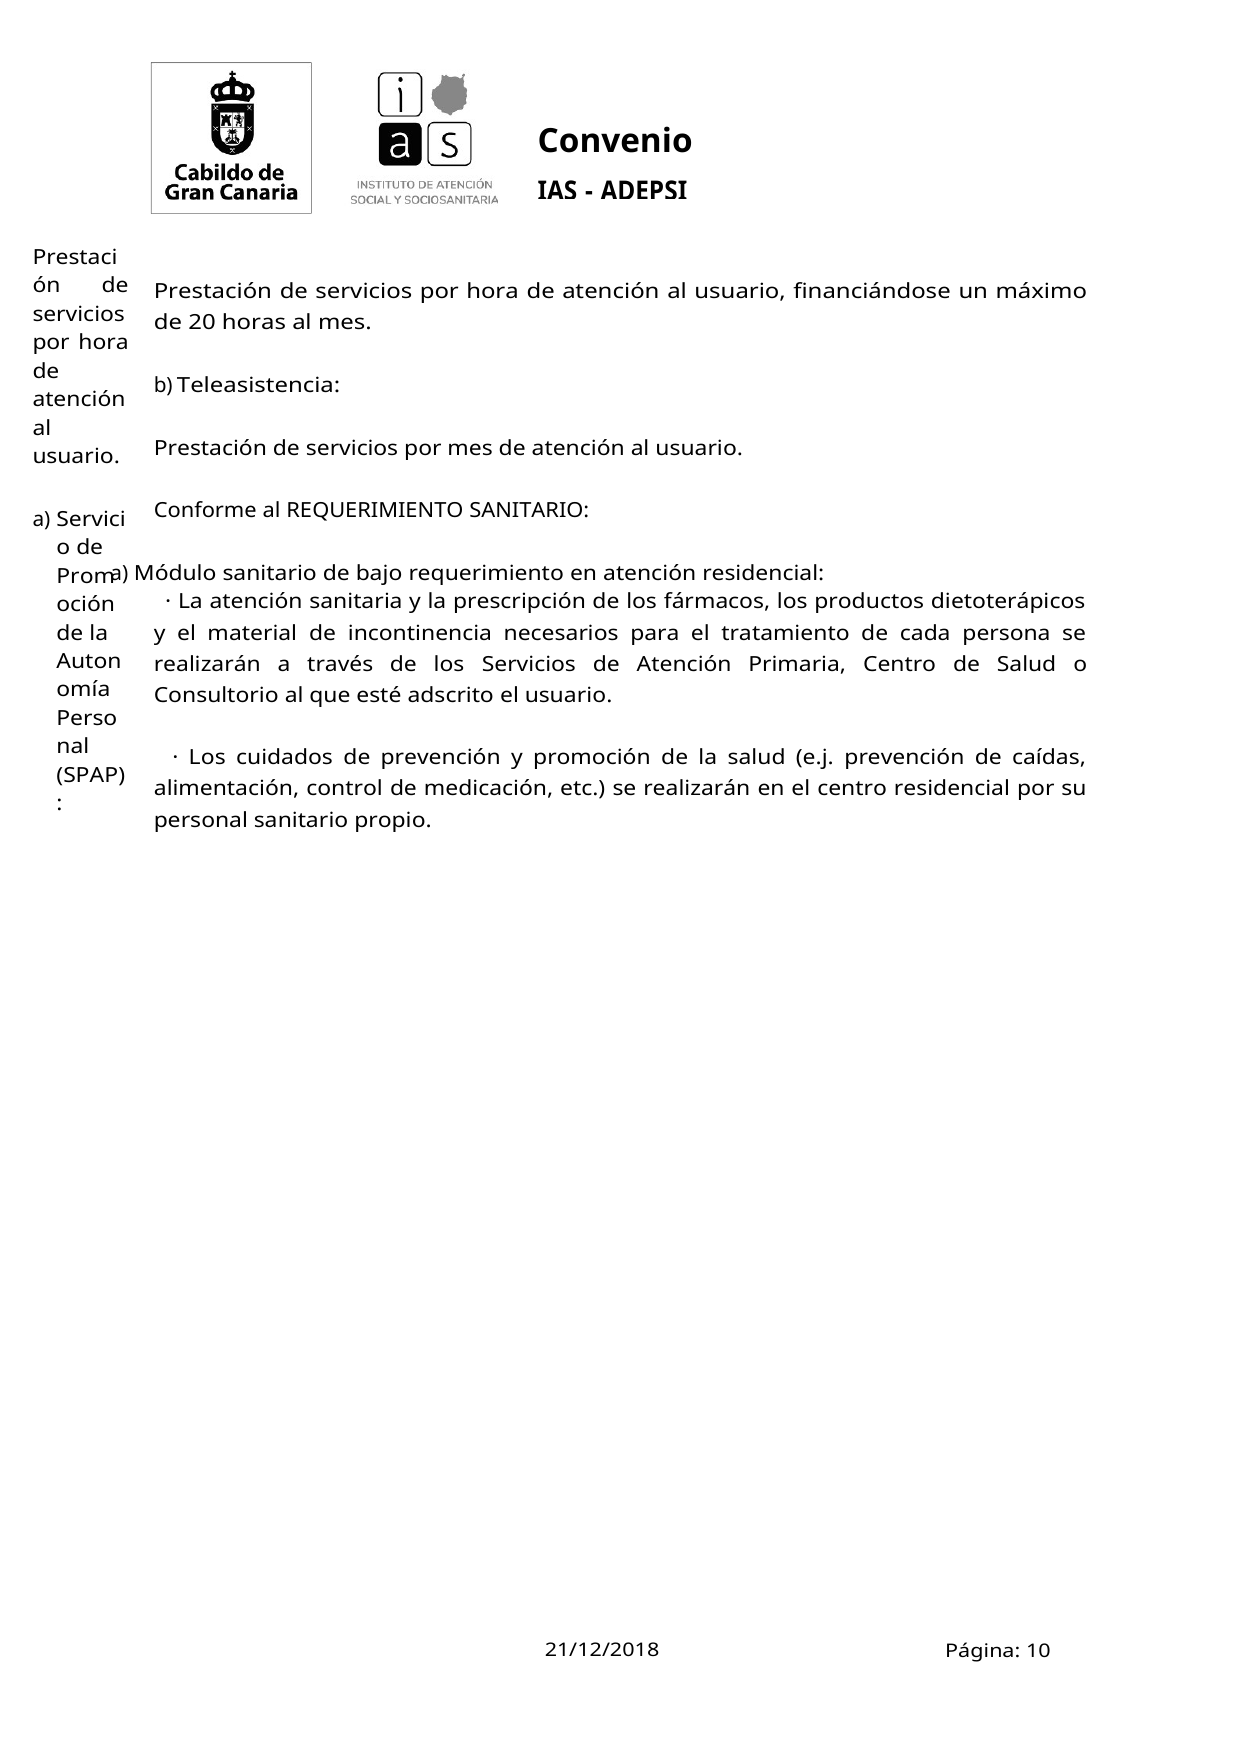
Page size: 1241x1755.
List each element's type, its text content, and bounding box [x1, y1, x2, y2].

text Prestación de servicios por hora de atención al usuario, financiándose un máximo de 20 horas al mes. [153, 276, 1087, 336]
list Servicio de Promoción de la Autonomía Personal (SPAP): [32, 504, 128, 817]
text · Los cuidados de prevención y promoción de la salud (e.j. prevención de caídas, alimentación, control de medicación, etc.) se realizarán en el centro residencial por su personal sanitario propio. [153, 742, 1087, 833]
text Prestación de servicios por hora de atención al usuario. [32, 242, 128, 469]
list Teleasistencia: [153, 370, 1099, 398]
text · La atención sanitaria y la prescripción de los fármacos, los productos dietoterápicos y el material de incontinencia necesarios para el tratamiento de cada persona se realizarán a través de los Servicios de Atención Primaria, Centro de Salud o Consultorio al que esté adscrito el usuario. [153, 586, 1087, 708]
text Prestación de servicios por mes de atención al usuario. Conforme al REQUERIMIENTO SANITARIO: [153, 433, 755, 523]
list Módulo sanitario de bajo requerimiento en atención residencial: [131, 558, 1099, 586]
picture [150, 62, 498, 214]
